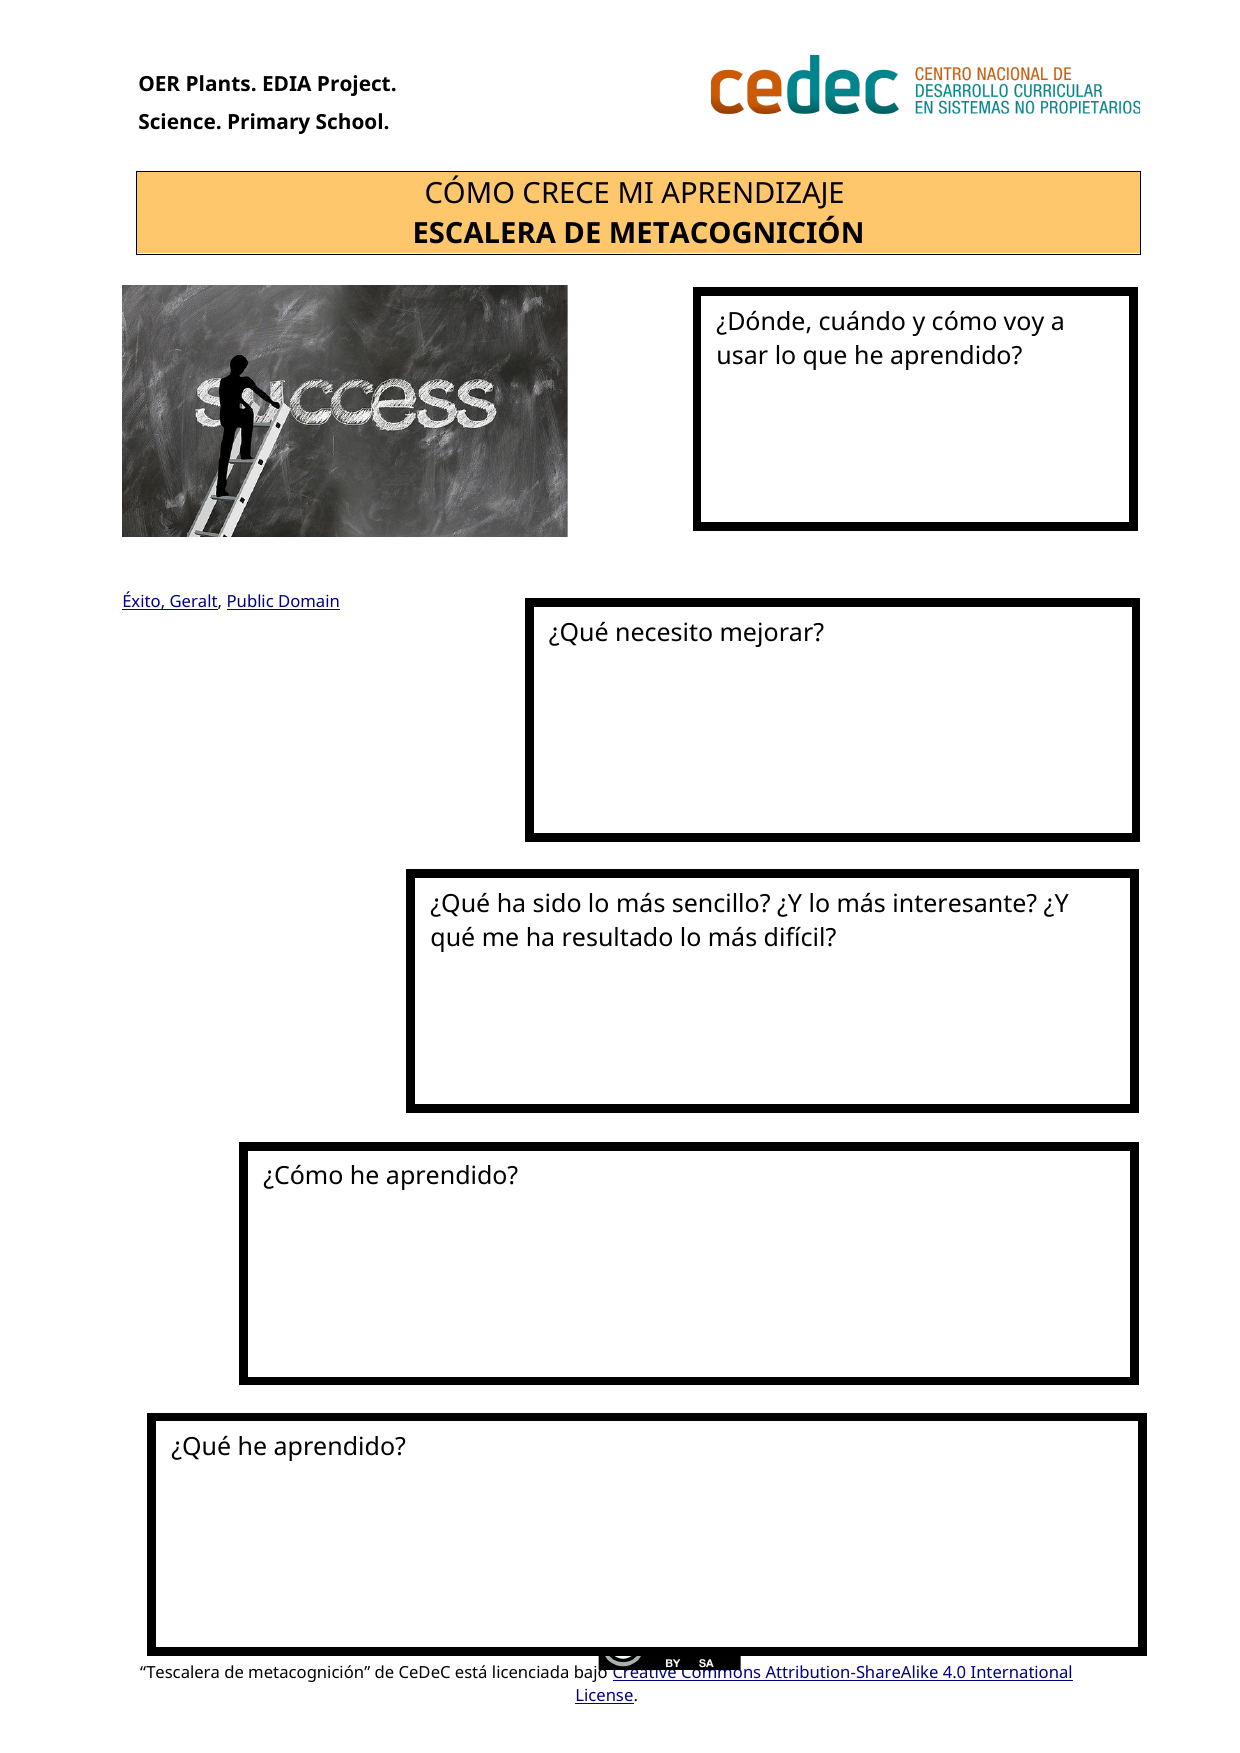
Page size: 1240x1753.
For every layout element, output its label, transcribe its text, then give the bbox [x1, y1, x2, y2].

text [248, 1151, 1130, 1377]
text ¿Cómo he aprendido? [263, 1158, 1115, 1192]
picture [711, 55, 1141, 114]
text [534, 607, 1132, 833]
text [156, 1421, 1138, 1647]
text ¿Qué ha sido lo más sencillo? ¿Y lo más interesante? ¿Y qué me ha resultado lo más difícil? [430, 885, 1115, 953]
text Éxito, Geralt, Public Domain [122, 589, 1091, 612]
text [415, 878, 1130, 1104]
text ¿Qué necesito mejorar? [548, 614, 1116, 648]
picture [122, 285, 568, 537]
picture [598, 1656, 741, 1670]
text ¿Qué he aprendido? [171, 1429, 1123, 1463]
text ¿Dónde, cuándo y cómo voy a usar lo que he aprendido? [716, 304, 1114, 372]
table_header CÓMO CRECE MI APRENDIZAJE ESCALERA DE METACOGNICIÓN [137, 172, 1140, 253]
